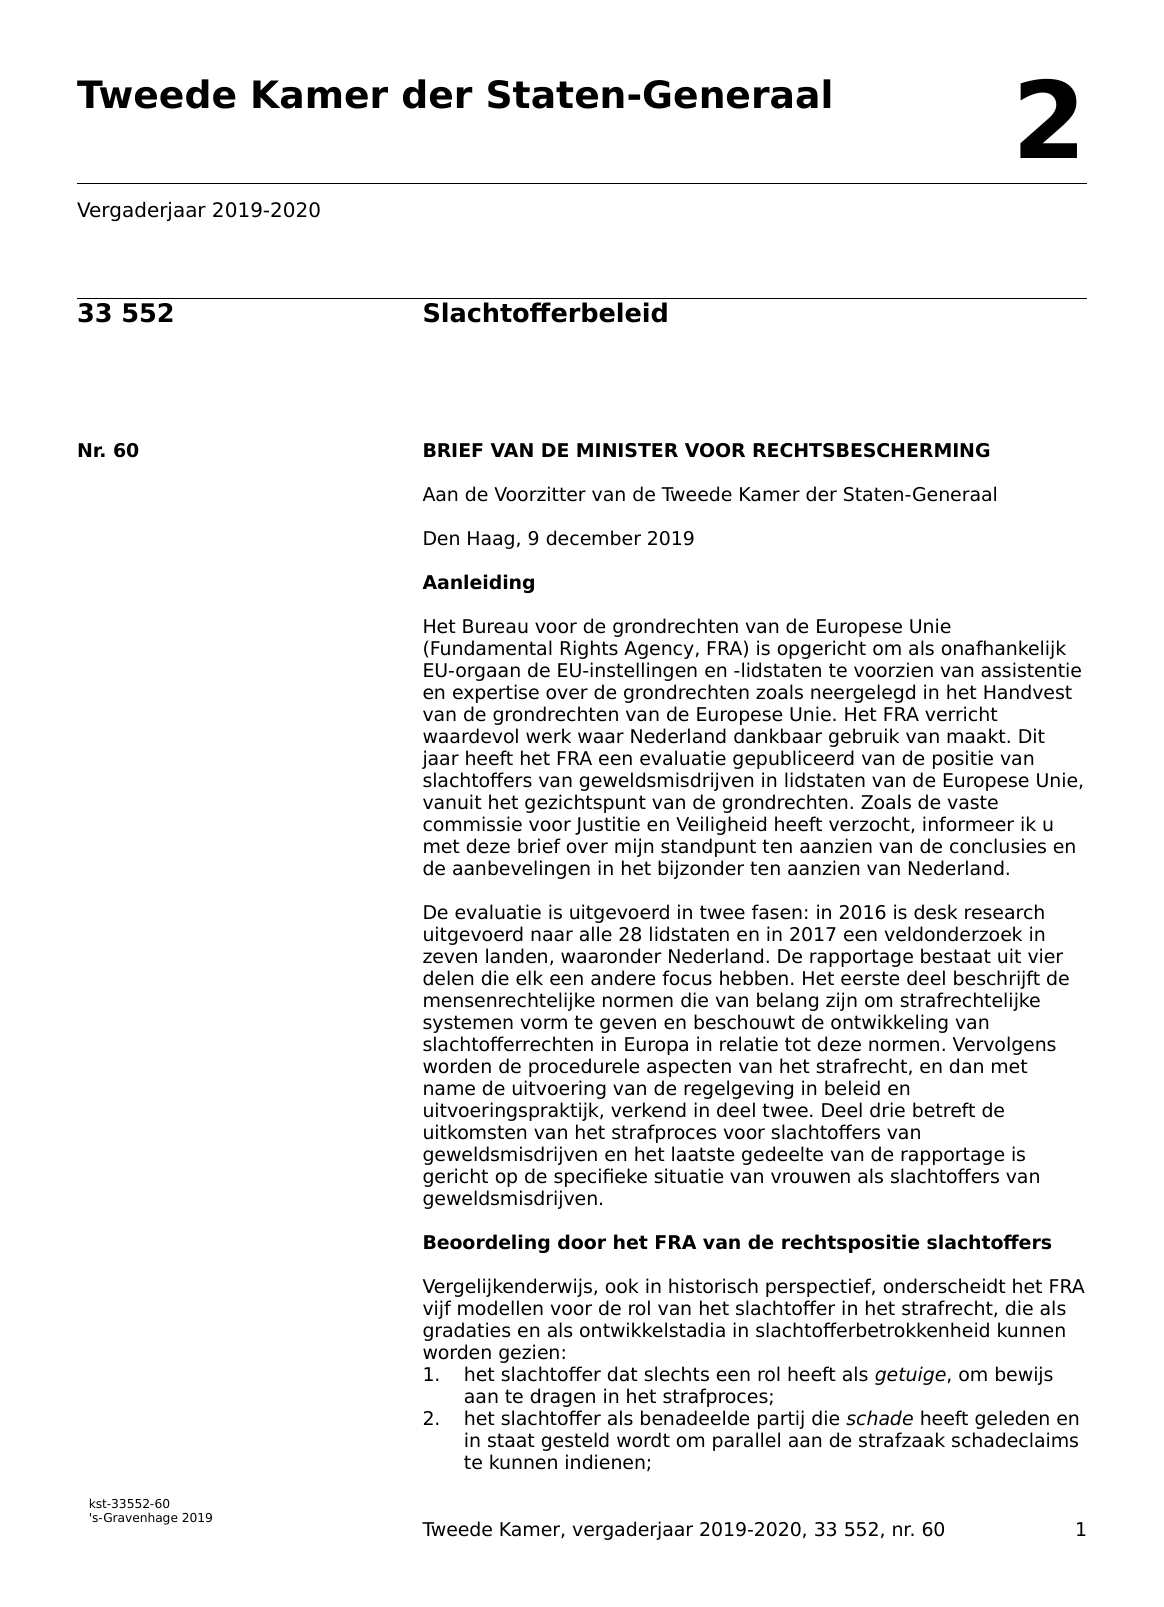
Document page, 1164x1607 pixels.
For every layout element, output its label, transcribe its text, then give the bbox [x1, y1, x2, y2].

text kst-33552-60 [88, 1497, 323, 1511]
subtitle 33 552 Slachtofferbeleid [77, 299, 1087, 329]
text 's-Gravenhage 2019 [88, 1511, 323, 1525]
text 2. het slachtoffer als benadeelde partij die schade heeft geleden en in staat gesteld wordt om parallel aan de strafzaak schadeclaims te kunnen indienen; [422, 1408, 1087, 1474]
table_header 2 [886, 59, 1087, 183]
text Den Haag, 9 december 2019 [422, 528, 1087, 550]
subtitle Nr. 60 BRIEF VAN DE MINISTER VOOR RECHTSBESCHERMING [77, 440, 1087, 462]
subtitle Aanleiding [422, 572, 1087, 594]
text Vergelijkenderwijs, ook in historisch perspectief, onderscheidt het FRA vijf modellen voor de rol van het slachtoffer in het strafrecht, die als gradaties en als ontwikkelstadia in slachtofferbetrokkenheid kunnen worden gezien: [422, 1276, 1087, 1364]
table_cell Vergaderjaar 2019-2020 [77, 184, 1087, 298]
subtitle Beoordeling door het FRA van de rechtspositie slachtoffers [422, 1232, 1087, 1254]
text 1. het slachtoffer dat slechts een rol heeft als getuige, om bewijs aan te dragen in het strafproces; [422, 1364, 1087, 1408]
text De evaluatie is uitgevoerd in twee fasen: in 2016 is desk research uitgevoerd naar alle 28 lidstaten en in 2017 een veldonderzoek in zeven landen, waaronder Nederland. De rapportage bestaat uit vier delen die elk een andere focus hebben. Het eerste deel beschrijft de mensenrechtelijke normen die van belang zijn om strafrechtelijke systemen vorm te geven en beschouwt de ontwikkeling van slachtofferrechten in Europa in relatie tot deze normen. Vervolgens worden de procedurele aspecten van het strafrecht, en dan met name de uitvoering van de regelgeving in beleid en uitvoeringspraktijk, verkend in deel twee. Deel drie betreft de uitkomsten van het strafproces voor slachtoffers van geweldsmisdrijven en het laatste gedeelte van de rapportage is gericht op de specifieke situatie van vrouwen als slachtoffers van geweldsmisdrijven. [422, 902, 1087, 1210]
table_header Tweede Kamer der Staten-Generaal [77, 59, 886, 183]
text Aan de Voorzitter van de Tweede Kamer der Staten-Generaal [422, 484, 1087, 506]
text Het Bureau voor de grondrechten van de Europese Unie (Fundamental Rights Agency, FRA) is opgericht om als onafhankelijk EU-orgaan de EU-instellingen en -lidstaten te voorzien van assistentie en expertise over de grondrechten zoals neergelegd in het Handvest van de grondrechten van de Europese Unie. Het FRA verricht waardevol werk waar Nederland dankbaar gebruik van maakt. Dit jaar heeft het FRA een evaluatie gepubliceerd van de positie van slachtoffers van geweldsmisdrijven in lidstaten van de Europese Unie, vanuit het gezichtspunt van de grondrechten. Zoals de vaste commissie voor Justitie en Veiligheid heeft verzocht, informeer ik u met deze brief over mijn standpunt ten aanzien van de conclusies en de aanbevelingen in het bijzonder ten aanzien van Nederland. [422, 616, 1087, 880]
